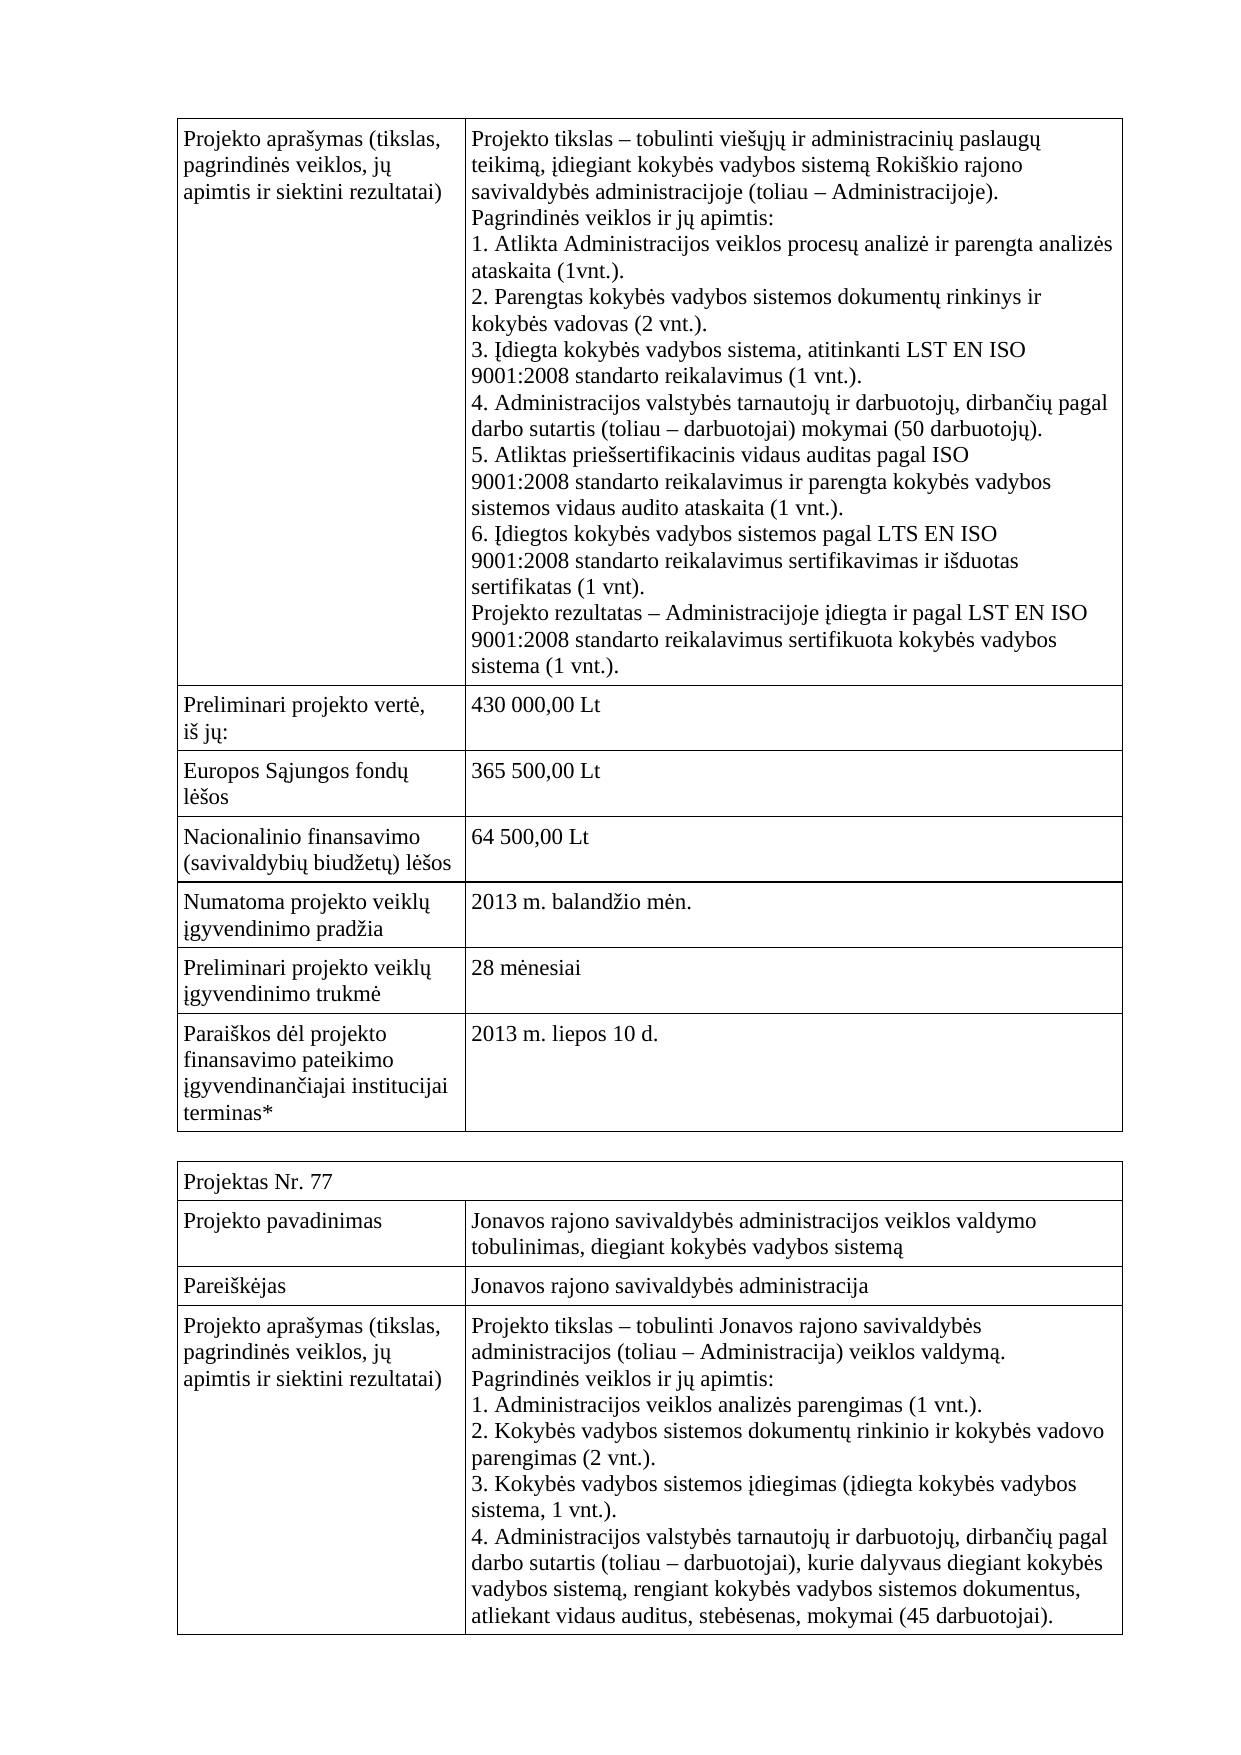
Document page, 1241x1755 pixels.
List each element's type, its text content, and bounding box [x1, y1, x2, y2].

table_cell Europos Sąjungos fondų lėšos [178, 751, 465, 816]
table_cell Numatoma projekto veiklų įgyvendinimo pradžia [178, 883, 465, 947]
table_cell 2013 m. balandžio mėn. [466, 883, 1122, 947]
table_cell Nacionalinio finansavimo (savivaldybių biudžetų) lėšos [178, 817, 465, 881]
table_cell 28 mėnesiai [466, 948, 1122, 1013]
table_cell 430 000,00 Lt [466, 686, 1122, 750]
table_cell Projekto pavadinimas [178, 1201, 465, 1266]
table_header Projektas Nr. 77 [178, 1162, 1122, 1200]
table_cell Projekto aprašymas (tikslas, pagrindinės veiklos, jų apimtis ir siektini rezultatai) [178, 119, 465, 684]
table_cell Jonavos rajono savivaldybės administracijos veiklos valdymo tobulinimas, diegiant kokybės vadybos sistemą [466, 1201, 1122, 1266]
table_cell Projekto aprašymas (tikslas, pagrindinės veiklos, jų apimtis ir siektini rezultatai) [178, 1306, 465, 1634]
table_cell Projekto tikslas – tobulinti Jonavos rajono savivaldybės administracijos (toliau – Administracija) veiklos valdymą. Pagrindinės veiklos ir jų apimtis: 1. Administracijos veiklos analizės parengimas (1 vnt.). 2. Kokybės vadybos sistemos dokumentų rinkinio ir kokybės vadovo parengimas (2 vnt.). 3. Kokybės vadybos sistemos įdiegimas (įdiegta kokybės vadybos sistema, 1 vnt.). 4. Administracijos valstybės tarnautojų ir darbuotojų, dirbančių pagal darbo sutartis (toliau – darbuotojai), kurie dalyvaus diegiant kokybės vadybos sistemą, rengiant kokybės vadybos sistemos dokumentus, atliekant vidaus auditus, stebėsenas, mokymai (45 darbuotojai). [466, 1306, 1122, 1634]
table_cell Pareiškėjas [178, 1267, 465, 1305]
table_cell 64 500,00 Lt [466, 817, 1122, 881]
table_cell Jonavos rajono savivaldybės administracija [466, 1267, 1122, 1305]
table_cell Preliminari projekto vertė, iš jų: [178, 686, 465, 750]
table_cell 2013 m. liepos 10 d. [466, 1014, 1122, 1131]
table_cell 365 500,00 Lt [466, 751, 1122, 816]
table_cell Projekto tikslas – tobulinti viešųjų ir administracinių paslaugų teikimą, įdiegiant kokybės vadybos sistemą Rokiškio rajono savivaldybės administracijoje (toliau – Administracijoje). Pagrindinės veiklos ir jų apimtis: 1. Atlikta Administracijos veiklos procesų analizė ir parengta analizės ataskaita (1vnt.). 2. Parengtas kokybės vadybos sistemos dokumentų rinkinys ir kokybės vadovas (2 vnt.). 3. Įdiegta kokybės vadybos sistema, atitinkanti LST EN ISO 9001:2008 standarto reikalavimus (1 vnt.). 4. Administracijos valstybės tarnautojų ir darbuotojų, dirbančių pagal darbo sutartis (toliau – darbuotojai) mokymai (50 darbuotojų). 5. Atliktas priešsertifikacinis vidaus auditas pagal ISO 9001:2008 standarto reikalavimus ir parengta kokybės vadybos sistemos vidaus audito ataskaita (1 vnt.). 6. Įdiegtos kokybės vadybos sistemos pagal LTS EN ISO 9001:2008 standarto reikalavimus sertifikavimas ir išduotas sertifikatas (1 vnt). Projekto rezultatas – Administracijoje įdiegta ir pagal LST EN ISO 9001:2008 standarto reikalavimus sertifikuota kokybės vadybos sistema (1 vnt.). [466, 119, 1122, 684]
table_cell Paraiškos dėl projekto finansavimo pateikimo įgyvendinančiajai institucijai terminas* [178, 1014, 465, 1131]
table_cell Preliminari projekto veiklų įgyvendinimo trukmė [178, 948, 465, 1013]
